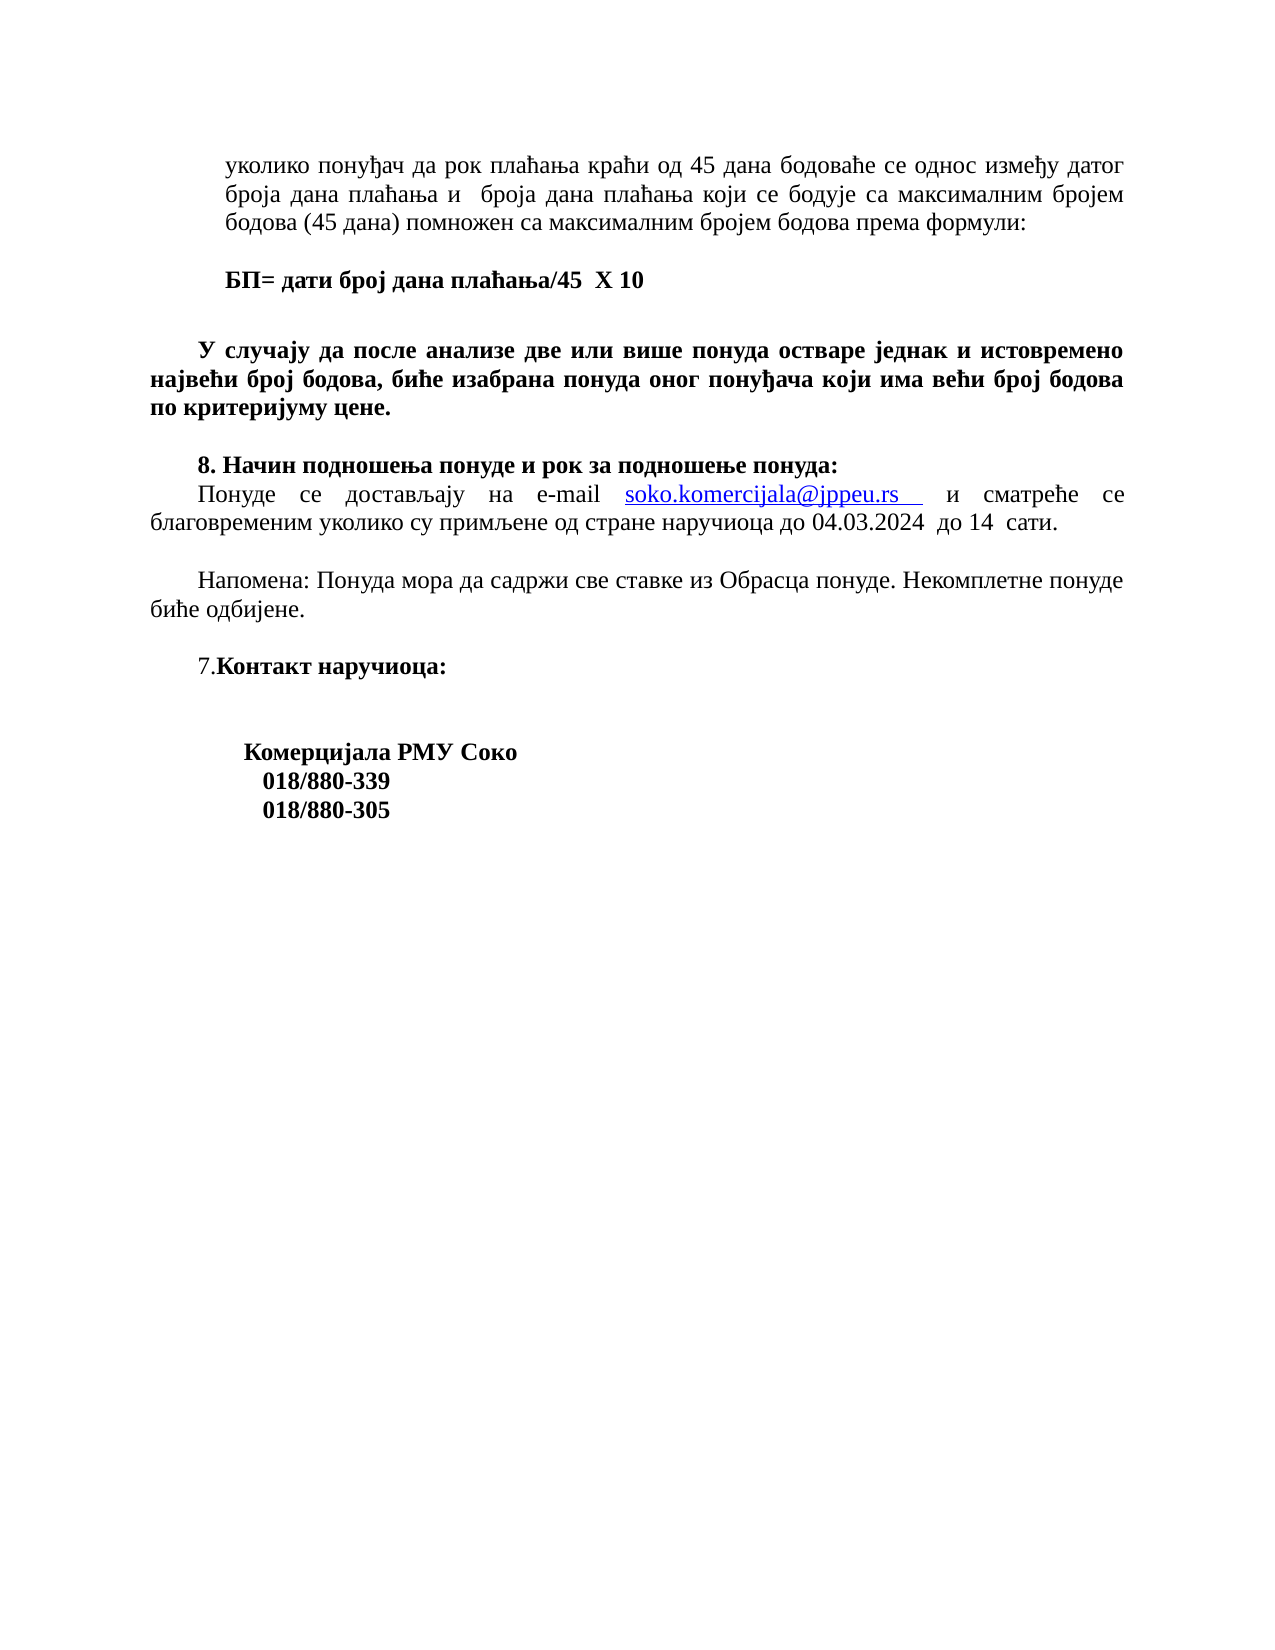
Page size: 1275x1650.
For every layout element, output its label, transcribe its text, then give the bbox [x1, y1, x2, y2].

text уколико понуђач да рок плаћања краћи од 45 дана бодоваће се однос између датог броја дана плаћања и броја дана плаћања који се бодује са максималним бројем бодова (45 дана) помножен са максималним бројем бодова према формули: [225, 150, 1125, 236]
text БП= дати број дана плаћања/45 X 10 [225, 265, 1125, 294]
text Комерцијала РМУ Соко [225, 737, 1125, 766]
text Понуде се достављају на e-mail soko.komercijala@jppeu.rs и сматреће се благовременим уколико су примљене од стране наручиоца до 04.03.2024 до 14 сати. [150, 479, 1125, 536]
list Контакт наручиоца: [150, 651, 1125, 680]
text У случају да после анализе две или више понуда остваре једнак и истовремено највећи број бодова, биће изабрана понуда оног понуђача који има већи број бодова по критеријуму цене. [150, 335, 1125, 421]
text Напомена: Понуда мора да садржи све ставке из Обрасца понуде. Некомплетне понуде биће одбијене. [150, 565, 1125, 622]
text 018/880-339 [225, 766, 1125, 795]
text 8. Начин подношења понуде и рок за подношење понуда: [150, 450, 1125, 479]
text 018/880-305 [225, 795, 1125, 824]
